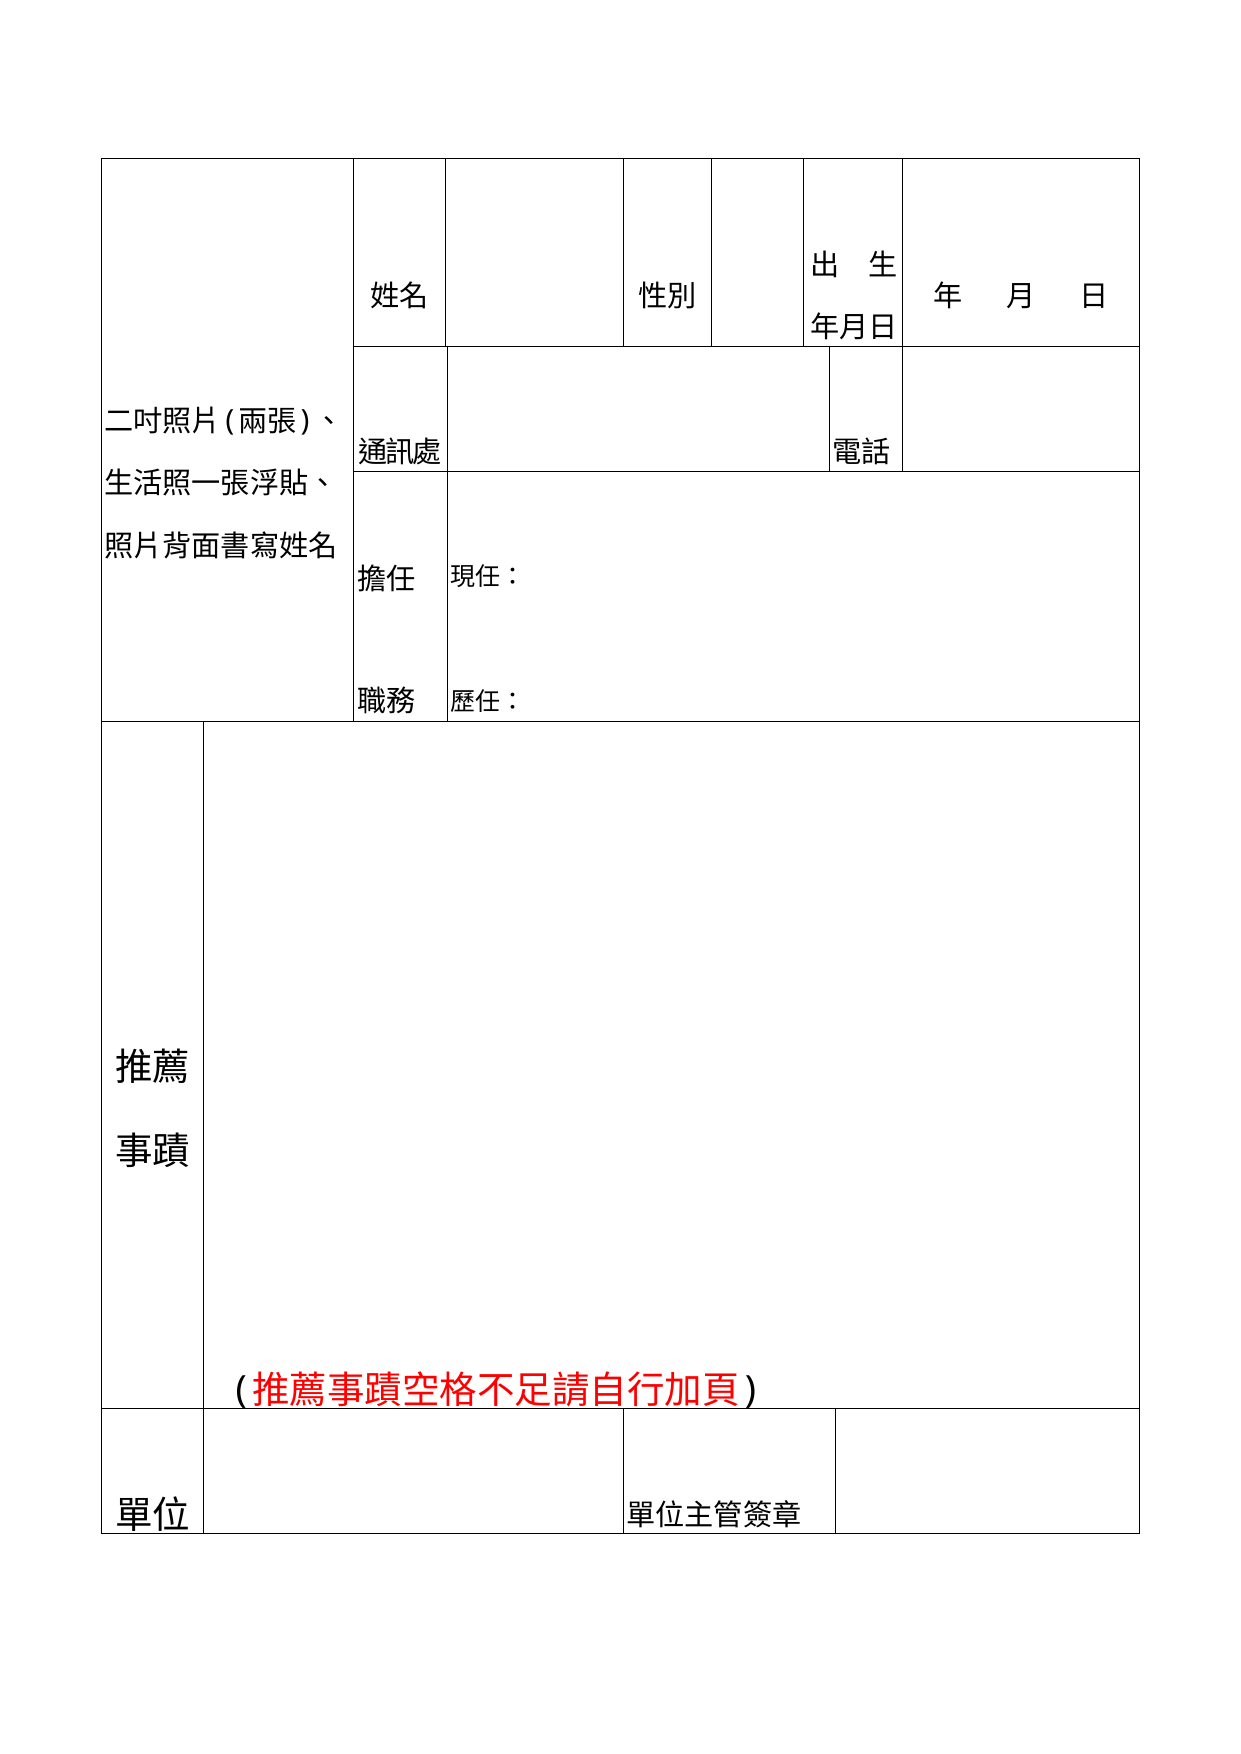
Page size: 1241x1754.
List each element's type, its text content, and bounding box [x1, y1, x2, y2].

table_cell [448, 347, 829, 471]
table_cell 單位主管簽章 [624, 1409, 835, 1533]
table_cell [204, 1409, 623, 1533]
table_cell 推薦 事蹟 [102, 722, 203, 1408]
table_cell 年 月 日 [903, 159, 1139, 346]
table_cell 二吋照片(兩張)、生活照一張浮貼、照片背面書寫姓名 [102, 159, 353, 721]
table_cell 現任： 歷任： [448, 472, 1139, 721]
table_cell 電話 [830, 347, 902, 471]
table_cell [446, 159, 623, 346]
table_cell 姓名 [354, 159, 445, 346]
table_cell 出 生 年月日 [804, 159, 902, 346]
table_cell 通訊處 [354, 347, 447, 471]
table_cell 擔任 職務 [354, 472, 447, 721]
table_cell [836, 1409, 1139, 1533]
table_cell [712, 159, 803, 346]
table_cell [903, 347, 1139, 471]
table_cell 性別 [624, 159, 711, 346]
table_cell 單位 [102, 1409, 203, 1533]
table_cell (推薦事蹟空格不足請自行加頁) [204, 722, 1139, 1408]
